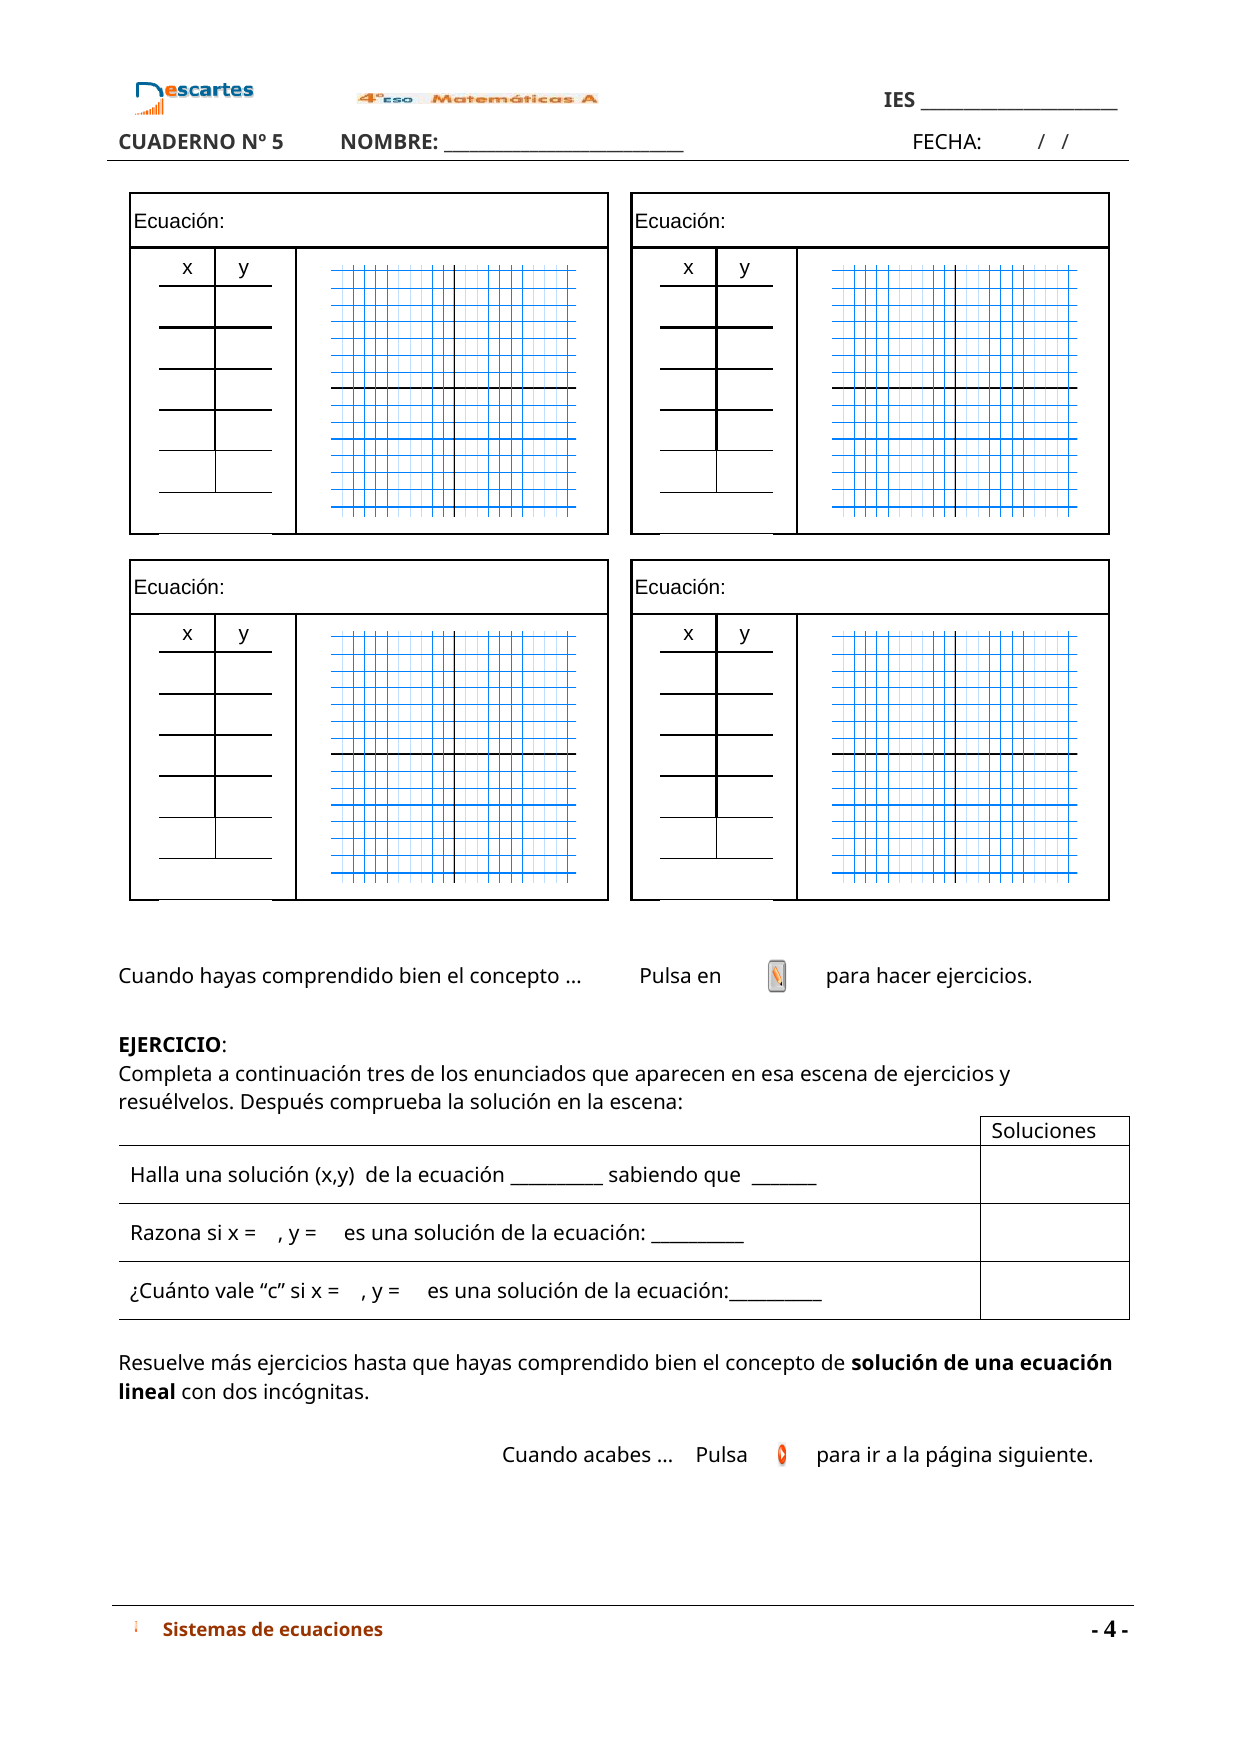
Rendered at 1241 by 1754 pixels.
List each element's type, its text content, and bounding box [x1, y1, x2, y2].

table_cell [159, 695, 214, 734]
table_cell [216, 451, 272, 492]
table_cell x [159, 615, 214, 651]
table_header [119, 1116, 980, 1145]
table_cell [131, 492, 159, 533]
table_cell y [718, 249, 773, 285]
table_cell [717, 451, 773, 492]
table_cell [272, 450, 295, 492]
table_cell [272, 409, 295, 450]
table_header para ir a la página siguiente. [810, 1434, 1134, 1475]
text Completa a continuación tres de los enunciados que aparecen en esa escena de ejercicios y resuélvelos. Después comprueba la solución en la escena: [118, 1059, 1122, 1116]
table_cell [272, 775, 295, 817]
table_cell x [660, 615, 715, 651]
table_cell [272, 492, 295, 533]
table_cell [633, 285, 660, 326]
table_cell [131, 285, 159, 326]
table_header Cuando acabes … [112, 1434, 679, 1475]
table_cell [297, 615, 607, 899]
table_cell [215, 859, 272, 899]
table_header Ecuación: [633, 194, 1108, 246]
table_cell [633, 492, 660, 533]
table_cell [716, 859, 773, 899]
table_cell [216, 777, 272, 817]
table_cell ¿Cuánto vale “c” si x = , y = es una solución de la ecuación:__________ [119, 1262, 980, 1319]
table_cell [131, 450, 159, 492]
table_cell x [660, 249, 715, 285]
table_cell [216, 287, 272, 326]
table_cell x [159, 249, 214, 285]
table_header Ecuación: [131, 194, 607, 246]
table_cell [159, 451, 215, 492]
table_cell [633, 693, 660, 734]
table_cell [773, 734, 796, 775]
text Resuelve más ejercicios hasta que hayas comprendido bien el concepto de solución de una ecuación lineal con dos incógnitas. [118, 1348, 1122, 1405]
table_cell [660, 736, 715, 775]
picture [777, 1442, 787, 1467]
table_cell [773, 693, 796, 734]
table_cell [717, 818, 773, 858]
table_cell [981, 1146, 1129, 1203]
table_cell [159, 777, 214, 817]
table_cell [633, 858, 660, 899]
table_cell [272, 817, 295, 858]
table_cell [981, 1262, 1129, 1319]
table_cell [718, 653, 773, 692]
table_cell [297, 249, 607, 533]
table_cell [718, 370, 773, 409]
table_cell [272, 285, 295, 326]
table_cell [718, 329, 773, 368]
table_cell [660, 777, 715, 817]
table_cell [660, 653, 715, 692]
table_cell [131, 409, 159, 450]
table_cell [216, 695, 272, 734]
picture [356, 93, 599, 104]
table_cell [272, 615, 295, 651]
table_cell [216, 370, 272, 409]
table_header Ecuación: [633, 561, 1108, 613]
table_cell [216, 411, 272, 450]
table_cell [159, 859, 215, 899]
table_header Soluciones [981, 1117, 1129, 1145]
table_cell [718, 287, 773, 326]
table_cell [773, 775, 796, 817]
table_cell [633, 775, 660, 817]
table_header Pulsa [679, 1434, 754, 1475]
table_cell [798, 615, 1108, 899]
table_cell [660, 859, 716, 899]
table_cell [633, 249, 660, 285]
table_cell [981, 1204, 1129, 1261]
table_cell [773, 285, 796, 326]
table_cell [633, 651, 660, 692]
table_cell [216, 736, 272, 775]
table_cell [131, 651, 159, 692]
table_cell [159, 370, 214, 409]
table_cell [773, 817, 796, 858]
table_cell [159, 818, 215, 858]
table_cell [131, 734, 159, 775]
table_cell [718, 736, 773, 775]
table_cell [216, 653, 272, 692]
table_cell y [718, 615, 773, 651]
table_cell [718, 695, 773, 734]
table_cell [716, 493, 773, 533]
table_cell [159, 653, 214, 692]
table_cell [131, 615, 159, 651]
table_header [740, 950, 814, 1002]
table_cell [131, 817, 159, 858]
table_cell [633, 326, 660, 368]
table_cell [633, 817, 660, 858]
table_cell [131, 693, 159, 734]
table_cell [773, 651, 796, 692]
table_cell [660, 493, 716, 533]
table_header [754, 1434, 810, 1475]
text EJERCICIO: [118, 1030, 1122, 1059]
table_header para hacer ejercicios. [814, 950, 1129, 1002]
table_cell Razona si x = , y = es una solución de la ecuación: __________ [119, 1204, 980, 1261]
table_cell [718, 411, 773, 450]
table_cell [660, 370, 715, 409]
table_cell [633, 368, 660, 409]
table_cell [773, 368, 796, 409]
table_cell [773, 409, 796, 450]
table_cell [131, 326, 159, 368]
table_cell [773, 615, 796, 651]
table_cell [773, 492, 796, 533]
picture [134, 1620, 138, 1632]
table_cell [272, 368, 295, 409]
table_cell [159, 736, 214, 775]
table_cell [660, 411, 715, 450]
table_cell [773, 858, 796, 899]
table_cell [798, 249, 1108, 533]
table_cell [272, 734, 295, 775]
table_cell [131, 249, 159, 285]
table_cell [272, 651, 295, 692]
table_cell [660, 695, 715, 734]
table_cell [773, 249, 796, 285]
table_cell [216, 329, 272, 368]
table_cell [159, 329, 214, 368]
table_cell [660, 451, 716, 492]
table_cell [272, 326, 295, 368]
table_cell [633, 615, 660, 651]
table_cell y [216, 615, 272, 651]
table_header Cuando hayas comprendido bien el concepto … [107, 950, 628, 1002]
picture [134, 82, 257, 115]
table_cell [633, 450, 660, 492]
table_cell [633, 409, 660, 450]
table_cell [633, 734, 660, 775]
table_cell [216, 818, 272, 858]
table_header Ecuación: [131, 561, 607, 613]
table_cell [159, 493, 215, 533]
table_cell [215, 493, 272, 533]
table_header Pulsa en [628, 950, 740, 1002]
table_cell [272, 858, 295, 899]
table_cell [660, 329, 715, 368]
table_cell [159, 411, 214, 450]
table_cell [272, 693, 295, 734]
picture [767, 958, 787, 993]
table_cell [773, 450, 796, 492]
table_cell [131, 858, 159, 899]
table_cell [660, 287, 715, 326]
table_cell Halla una solución (x,y) de la ecuación __________ sabiendo que _______ [119, 1146, 980, 1203]
table_cell [131, 775, 159, 817]
table_cell [272, 249, 295, 285]
table_cell [131, 368, 159, 409]
table_cell [660, 818, 716, 858]
table_cell y [216, 249, 272, 285]
table_cell [159, 287, 214, 326]
table_cell [773, 326, 796, 368]
table_cell [718, 777, 773, 817]
